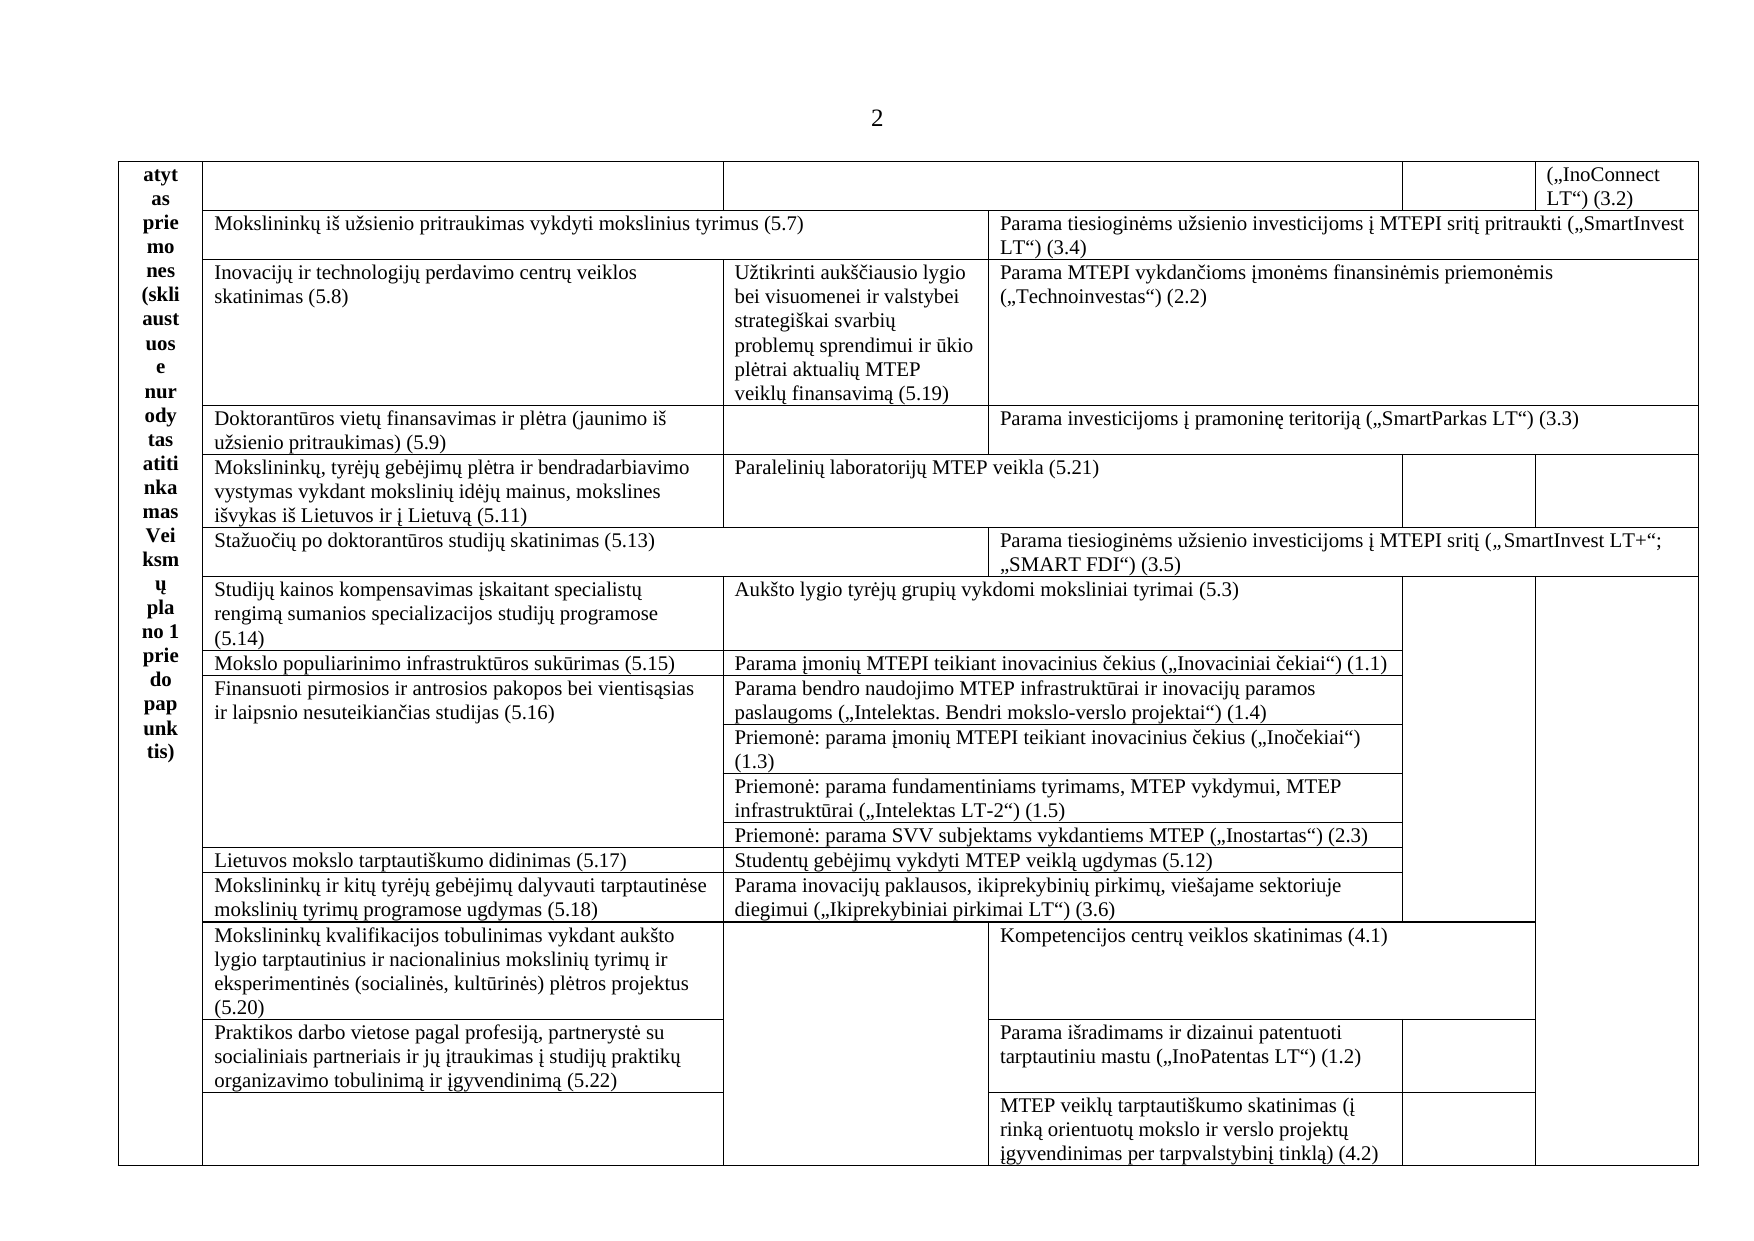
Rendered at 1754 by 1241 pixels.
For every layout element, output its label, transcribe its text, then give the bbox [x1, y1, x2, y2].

table_cell [1403, 1020, 1535, 1092]
table_cell Parama tiesioginėms užsienio investicijoms į MTEPI sritį pritraukti („SmartInvest LT“) (3.4) [989, 211, 1698, 259]
table_cell Mokslininkų kvalifikacijos tobulinimas vykdant aukšto lygio tarptautinius ir nacionalinius mokslinių tyrimų ir eksperimentinės (socialinės, kultūrinės) plėtros projektus (5.20) [203, 923, 723, 1019]
table_cell („InoConnect LT“) (3.2) [1536, 162, 1698, 210]
table_cell Parama investicijoms į pramoninę teritoriją („SmartParkas LT“) (3.3) [989, 406, 1698, 454]
table_cell Mokslininkų iš užsienio pritraukimas vykdyti mokslinius tyrimus (5.7) [203, 211, 988, 259]
table_cell [1403, 162, 1535, 210]
table_cell Paralelinių laboratorijų MTEP veikla (5.21) [724, 455, 1402, 527]
table_cell Priemonė: parama SVV subjektams vykdantiems MTEP („Inostartas“) (2.3) [724, 823, 1402, 847]
table_cell Finansuoti pirmosios ir antrosios pakopos bei vientisąsias ir laipsnio nesuteikiančias studijas (5.16) [203, 676, 723, 847]
table_cell Doktorantūros vietų finansavimas ir plėtra (jaunimo iš užsienio pritraukimas) (5.9) [203, 406, 723, 454]
table_cell Parama MTEPI vykdančioms įmonėms finansinėmis priemonėmis („Technoinvestas“) (2.2) [989, 260, 1698, 405]
table_cell Mokslo populiarinimo infrastruktūros sukūrimas (5.15) [203, 651, 723, 674]
table_cell Studentų gebėjimų vykdyti MTEP veiklą ugdymas (5.12) [724, 848, 1402, 872]
table_cell Inovacijų ir technologijų perdavimo centrų veiklos skatinimas (5.8) [203, 260, 723, 405]
table_cell Stažuočių po doktorantūros studijų skatinimas (5.13) [203, 528, 988, 576]
table_cell Studijų kainos kompensavimas įskaitant specialistų rengimą sumanios specializacijos studijų programose (5.14) [203, 577, 723, 649]
table_cell Parama įmonių MTEPI teikiant inovacinius čekius („Inovaciniai čekiai“) (1.1) [724, 651, 1402, 674]
table_cell [1403, 1093, 1535, 1165]
table_cell Mokslininkų ir kitų tyrėjų gebėjimų dalyvauti tarptautinėse mokslinių tyrimų programose ugdymas (5.18) [203, 873, 723, 921]
table_cell MTEP veiklų tarptautiškumo skatinimas (į rinką orientuotų mokslo ir verslo projektų įgyvendinimas per tarpvalstybinį tinklą) (4.2) [989, 1093, 1402, 1165]
table_cell [1536, 577, 1698, 1165]
table_cell Parama inovacijų paklausos, ikiprekybinių pirkimų, viešajame sektoriuje diegimui („Ikiprekybiniai pirkimai LT“) (3.6) [724, 873, 1402, 921]
table_cell Užtikrinti aukščiausio lygio bei visuomenei ir valstybei strategiškai svarbių problemų sprendimui ir ūkio plėtrai aktualių MTEP veiklų finansavimą (5.19) [724, 260, 988, 405]
table_cell Aukšto lygio tyrėjų grupių vykdomi moksliniai tyrimai (5.3) [724, 577, 1402, 649]
table_cell [724, 406, 988, 454]
table_cell [724, 923, 988, 1165]
table_cell [1403, 577, 1535, 921]
table_cell atytas priemones (skliaustuose nurodytas atitinkamas Veiksmų plano 1 priedo papunktis) [119, 162, 202, 1165]
table_cell Parama tiesioginėms užsienio investicijoms į MTEPI sritį („SmartInvest LT+“; „SMART FDI“) (3.5) [989, 528, 1698, 576]
table_cell Priemonė: parama fundamentiniams tyrimams, MTEP vykdymui, MTEP infrastruktūrai („Intelektas LT-2“) (1.5) [724, 774, 1402, 822]
table_cell Praktikos darbo vietose pagal profesiją, partnerystė su socialiniais partneriais ir jų įtraukimas į studijų praktikų organizavimo tobulinimą ir įgyvendinimą (5.22) [203, 1020, 723, 1092]
table_cell [724, 162, 1402, 210]
table_cell [203, 1093, 723, 1165]
table_cell [203, 162, 723, 210]
table_cell Parama bendro naudojimo MTEP infrastruktūrai ir inovacijų paramos paslaugoms („Intelektas. Bendri mokslo-verslo projektai“) (1.4) [724, 676, 1402, 724]
table_cell [1403, 455, 1535, 527]
table_cell Parama išradimams ir dizainui patentuoti tarptautiniu mastu („InoPatentas LT“) (1.2) [989, 1020, 1402, 1092]
table_cell Kompetencijos centrų veiklos skatinimas (4.1) [989, 923, 1535, 1019]
table_cell Priemonė: parama įmonių MTEPI teikiant inovacinius čekius („Inočekiai“) (1.3) [724, 725, 1402, 773]
table_cell [1536, 455, 1698, 527]
table_cell Mokslininkų, tyrėjų gebėjimų plėtra ir bendradarbiavimo vystymas vykdant mokslinių idėjų mainus, mokslines išvykas iš Lietuvos ir į Lietuvą (5.11) [203, 455, 723, 527]
table_cell Lietuvos mokslo tarptautiškumo didinimas (5.17) [203, 848, 723, 872]
